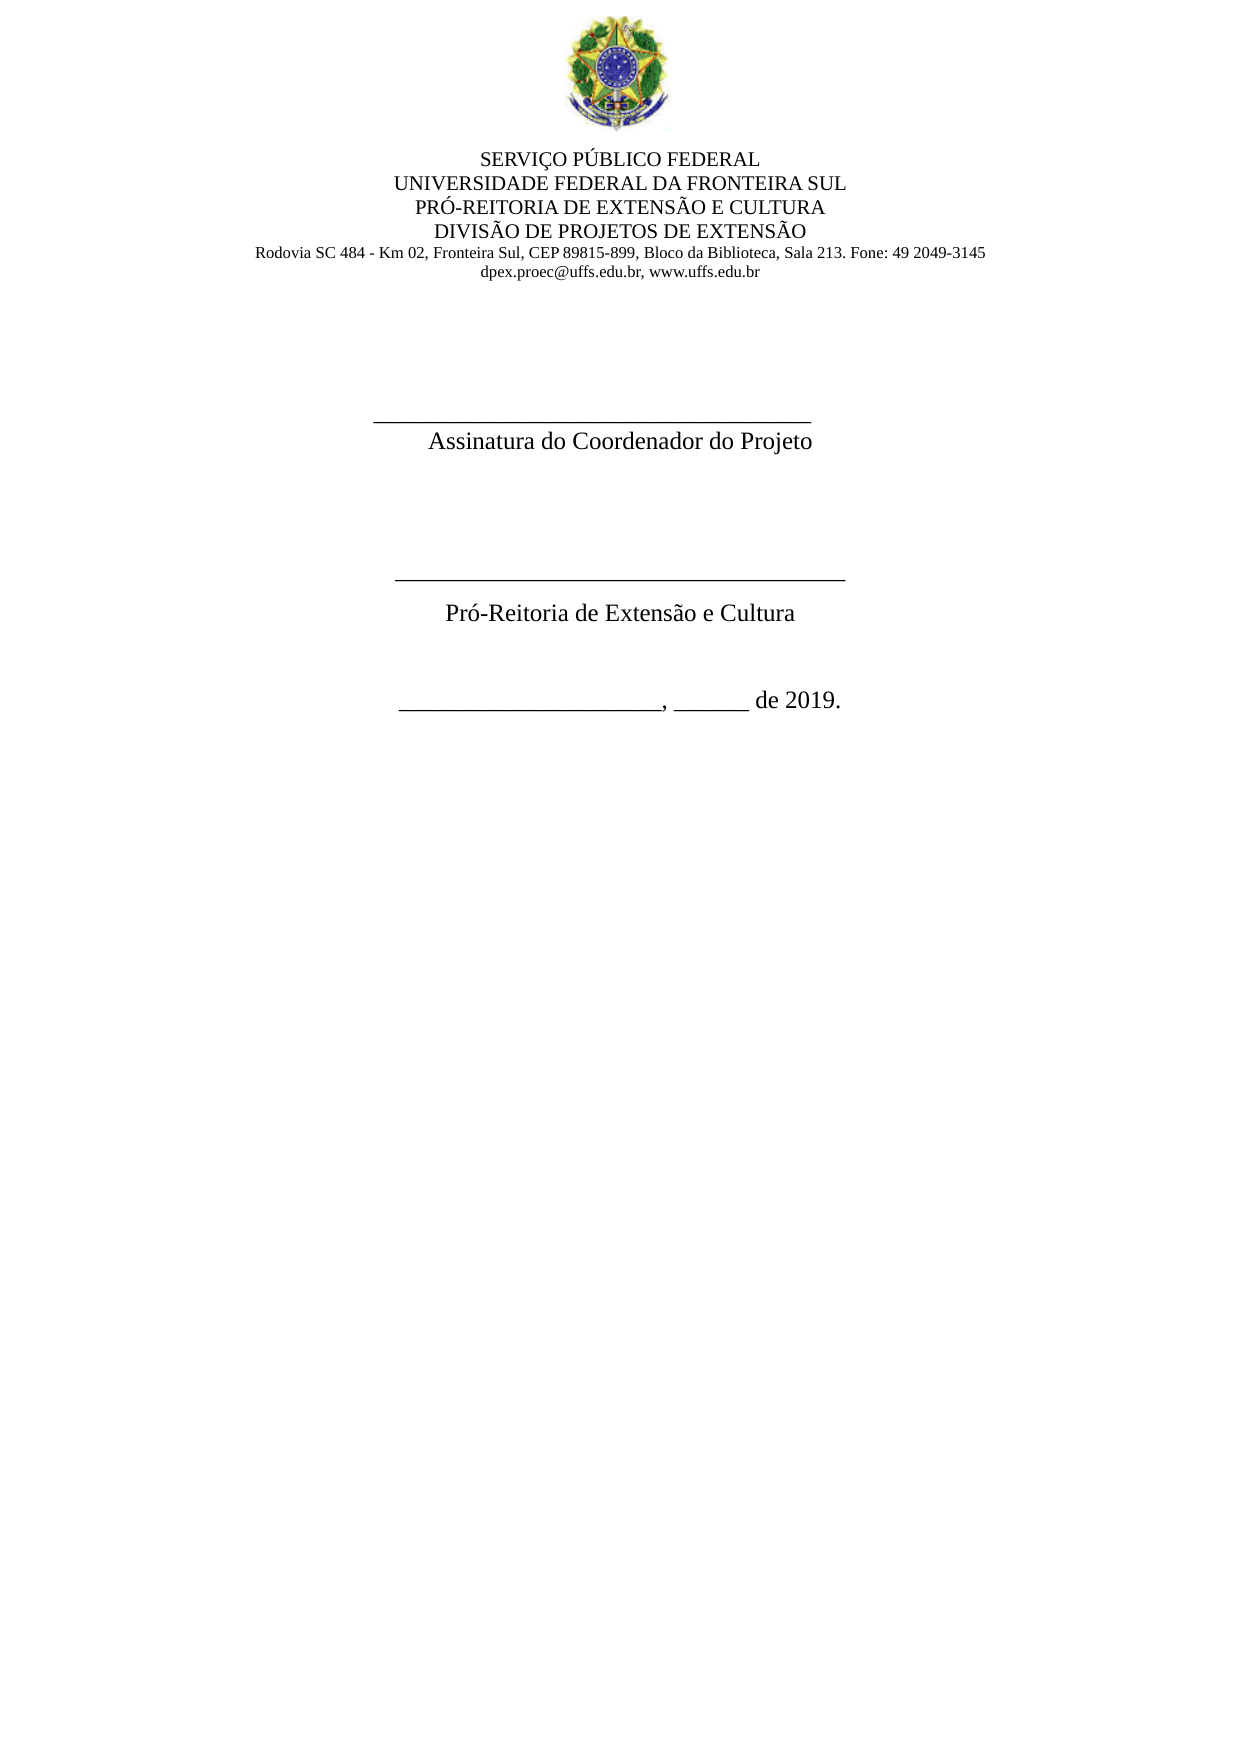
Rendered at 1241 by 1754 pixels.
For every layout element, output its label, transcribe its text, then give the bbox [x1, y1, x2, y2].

text Assinatura do Coordenador do Projeto [118, 426, 1122, 455]
text ___________________________________ [118, 397, 1122, 426]
text ____________________________________ [118, 555, 1122, 584]
text _____________________, ______ de 2019. [118, 685, 1122, 713]
text Pró-Reitoria de Extensão e Cultura [118, 598, 1122, 627]
picture [563, 16, 672, 132]
